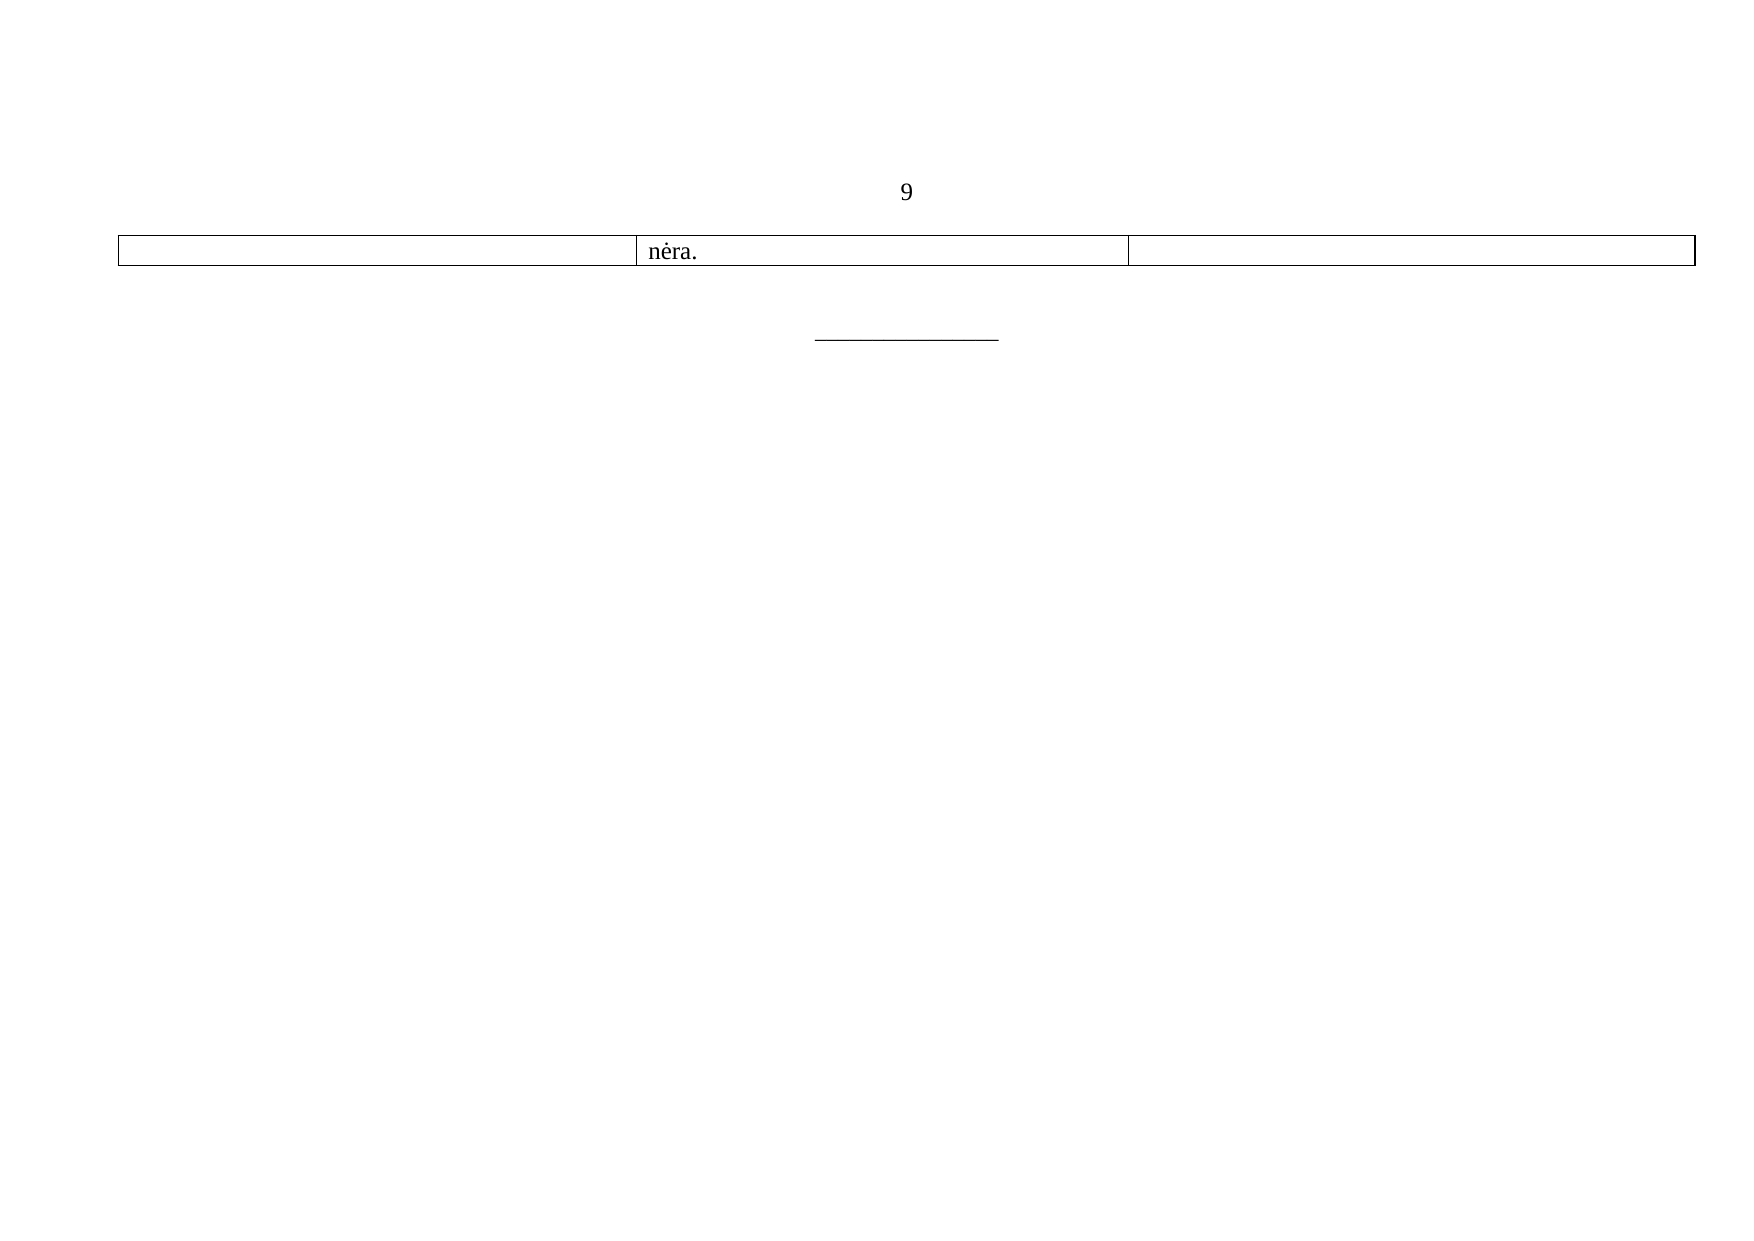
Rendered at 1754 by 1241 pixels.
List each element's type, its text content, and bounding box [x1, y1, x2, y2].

table_cell [119, 236, 636, 264]
text ________________ [118, 317, 1695, 344]
table_cell [1129, 236, 1694, 264]
table_cell nėra. [637, 236, 1128, 264]
